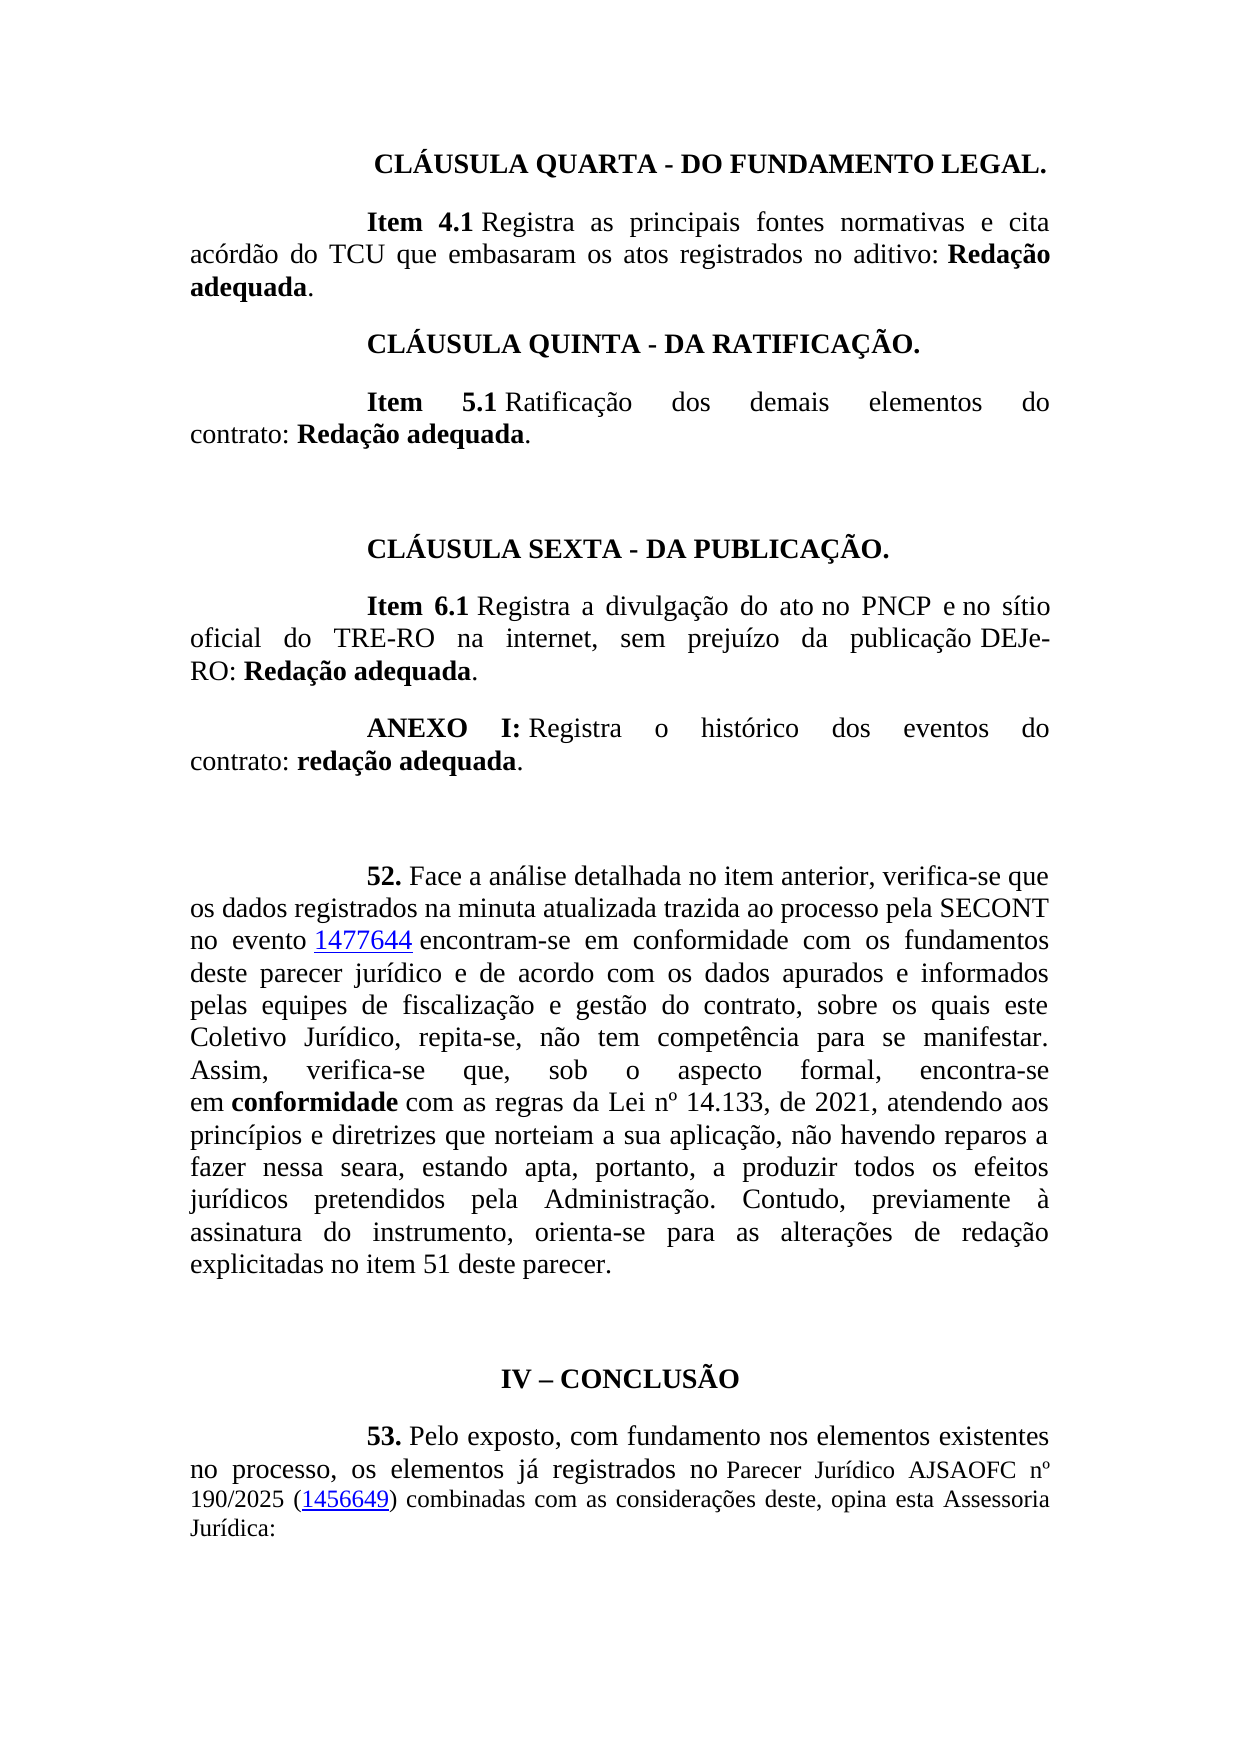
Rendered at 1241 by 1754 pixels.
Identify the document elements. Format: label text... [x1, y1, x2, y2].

text CLÁUSULA QUARTA - DO FUNDAMENTO LEGAL. [190, 148, 1051, 180]
text CLÁUSULA QUINTA - DA RATIFICAÇÃO. [190, 327, 1051, 359]
text Item 4.1 Registra as principais fontes normativas e cita acórdão do TCU que embasaram os atos registrados no aditivo: Redação adequada. [190, 205, 1051, 302]
text Item 5.1 Ratificação dos demais elementos do contrato: Redação adequada. [190, 384, 1051, 449]
text 53. Pelo exposto, com fundamento nos elementos existentes no processo, os elementos já registrados no Parecer Jurídico AJSAOFC nº 190/2025 (1456649) combinadas com as considerações deste, opina esta Assessoria Jurídica: [190, 1419, 1051, 1542]
text 52. Face a análise detalhada no item anterior, verifica-se que os dados registrados na minuta atualizada trazida ao processo pela SECONT no evento 1477644 encontram-se em conformidade com os fundamentos deste parecer jurídico e de acordo com os dados apurados e informados pelas equipes de fiscalização e gestão do contrato, sobre os quais este Coletivo Jurídico, repita-se, não tem competência para se manifestar. Assim, verifica-se que, sob o aspecto formal, encontra-se em conformidade com as regras da Lei nº 14.133, de 2021, atendendo aos princípios e diretrizes que norteiam a sua aplicação, não havendo reparos a fazer nessa seara, estando apta, portanto, a produzir todos os efeitos jurídicos pretendidos pela Administração. Contudo, previamente à assinatura do instrumento, orienta-se para as alterações de redação explicitadas no item 51 deste parecer. [190, 858, 1051, 1280]
text CLÁUSULA SEXTA - DA PUBLICAÇÃO. [190, 532, 1051, 564]
text ANEXO I: Registra o histórico dos eventos do contrato: redação adequada. [190, 711, 1051, 776]
text Item 6.1 Registra a divulgação do ato no PNCP e no sítio oficial do TRE-RO na internet, sem prejuízo da publicação DEJe-RO: Redação adequada. [190, 589, 1051, 686]
text IV – CONCLUSÃO [190, 1362, 1051, 1394]
